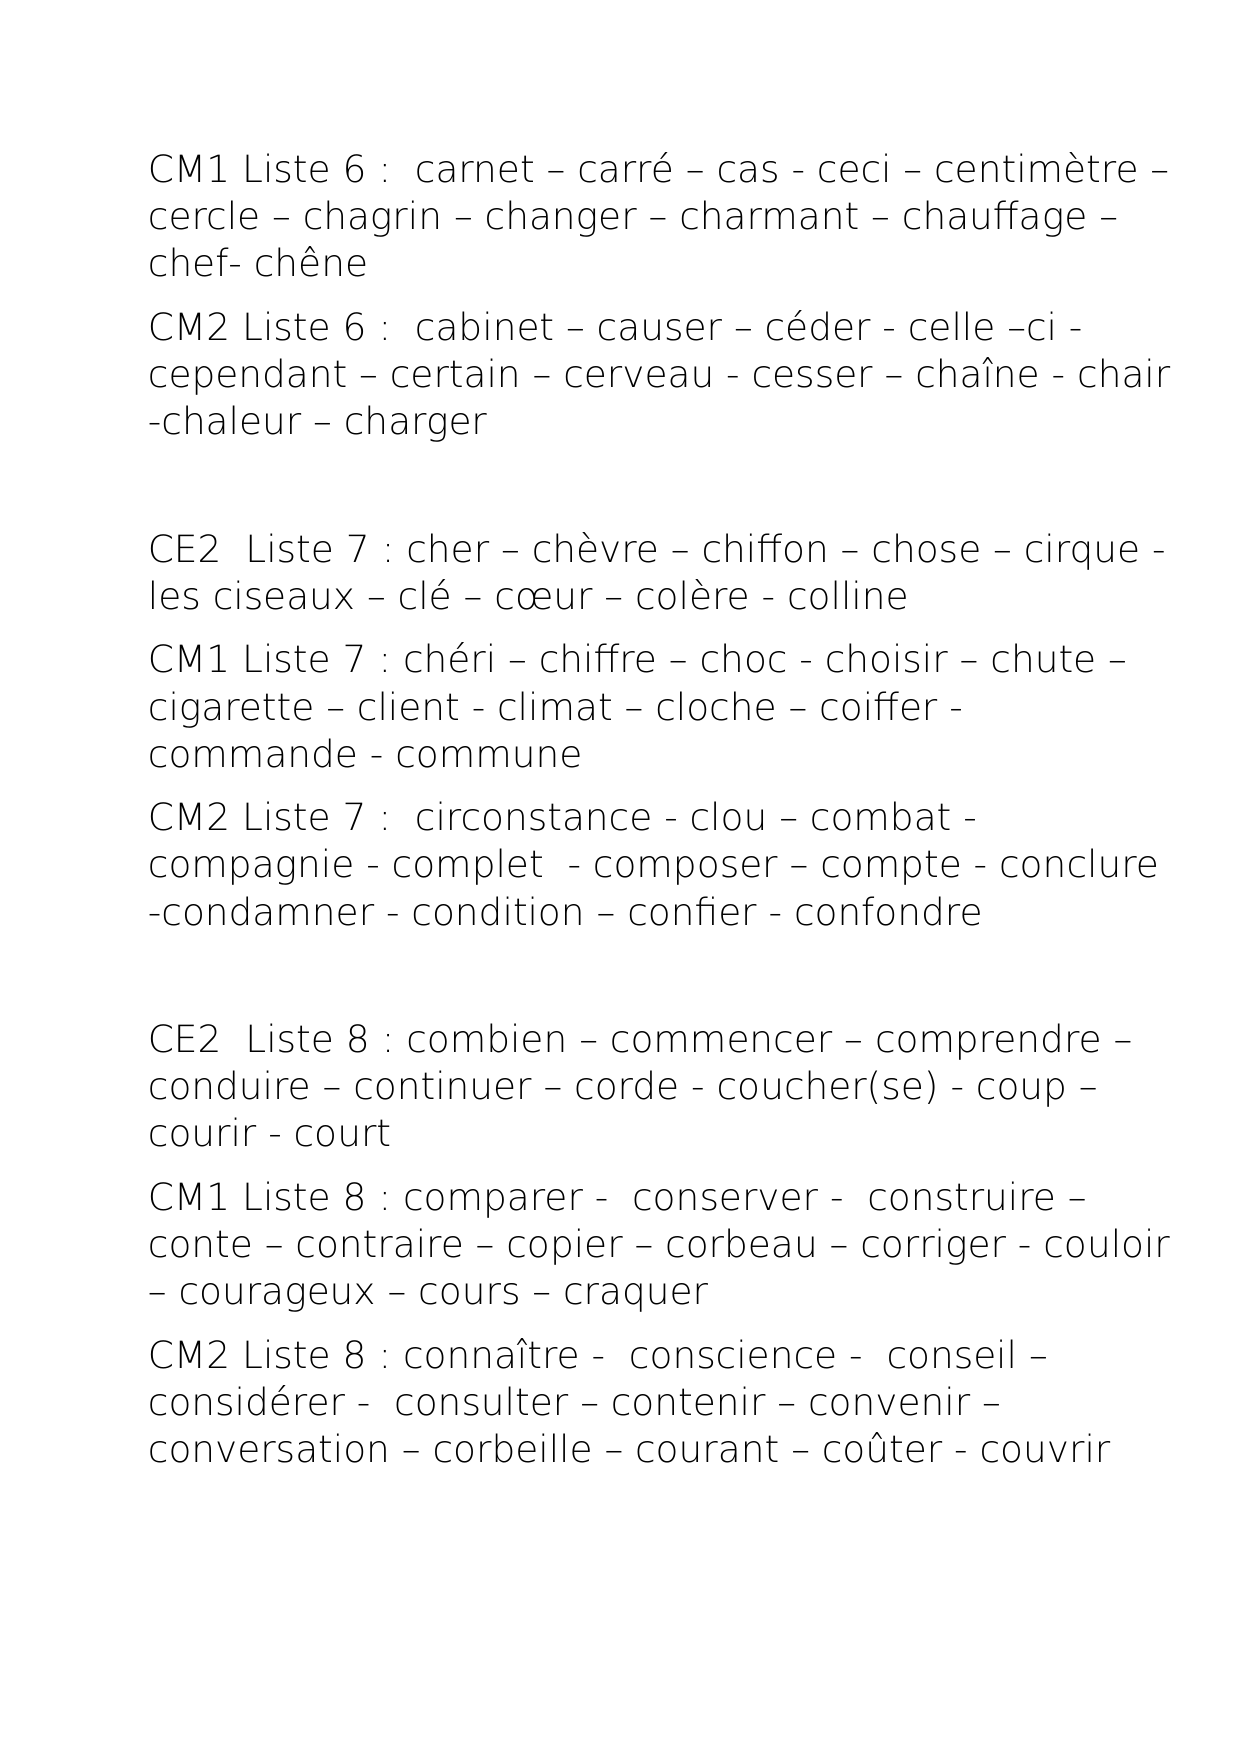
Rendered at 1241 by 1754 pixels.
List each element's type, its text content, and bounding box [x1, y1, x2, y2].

text CM2 Liste 7 : circonstance - clou – combat - compagnie - complet - composer – compte - conclure -condamner - condition – confier - confondre [148, 796, 1183, 934]
text CE2 Liste 8 : combien – commencer – comprendre – conduire – continuer – corde - coucher(se) - coup –courir - court [148, 1018, 1183, 1155]
text CM1 Liste 6 : carnet – carré – cas - ceci – centimètre – cercle – chagrin – changer – charmant – chauffage – chef- chêne [148, 148, 1183, 285]
text CM1 Liste 8 : comparer - conserver - construire – conte – contraire – copier – corbeau – corriger - couloir – courageux – cours – craquer [148, 1176, 1183, 1313]
text CM2 Liste 6 : cabinet – causer – céder - celle –ci - cependant – certain – cerveau - cesser – chaîne - chair -chaleur – charger [148, 306, 1183, 443]
text CE2 Liste 7 : cher – chèvre – chiffon – chose – cirque - les ciseaux – clé – cœur – colère - colline [148, 527, 1183, 618]
text CM1 Liste 7 : chéri – chiffre – choc - choisir – chute – cigarette – client - climat – cloche – coiffer - commande - commune [148, 638, 1183, 776]
text CM2 Liste 8 : connaître - conscience - conseil – considérer - consulter – contenir – convenir – conversation – corbeille – courant – coûter - couvrir [148, 1333, 1183, 1471]
